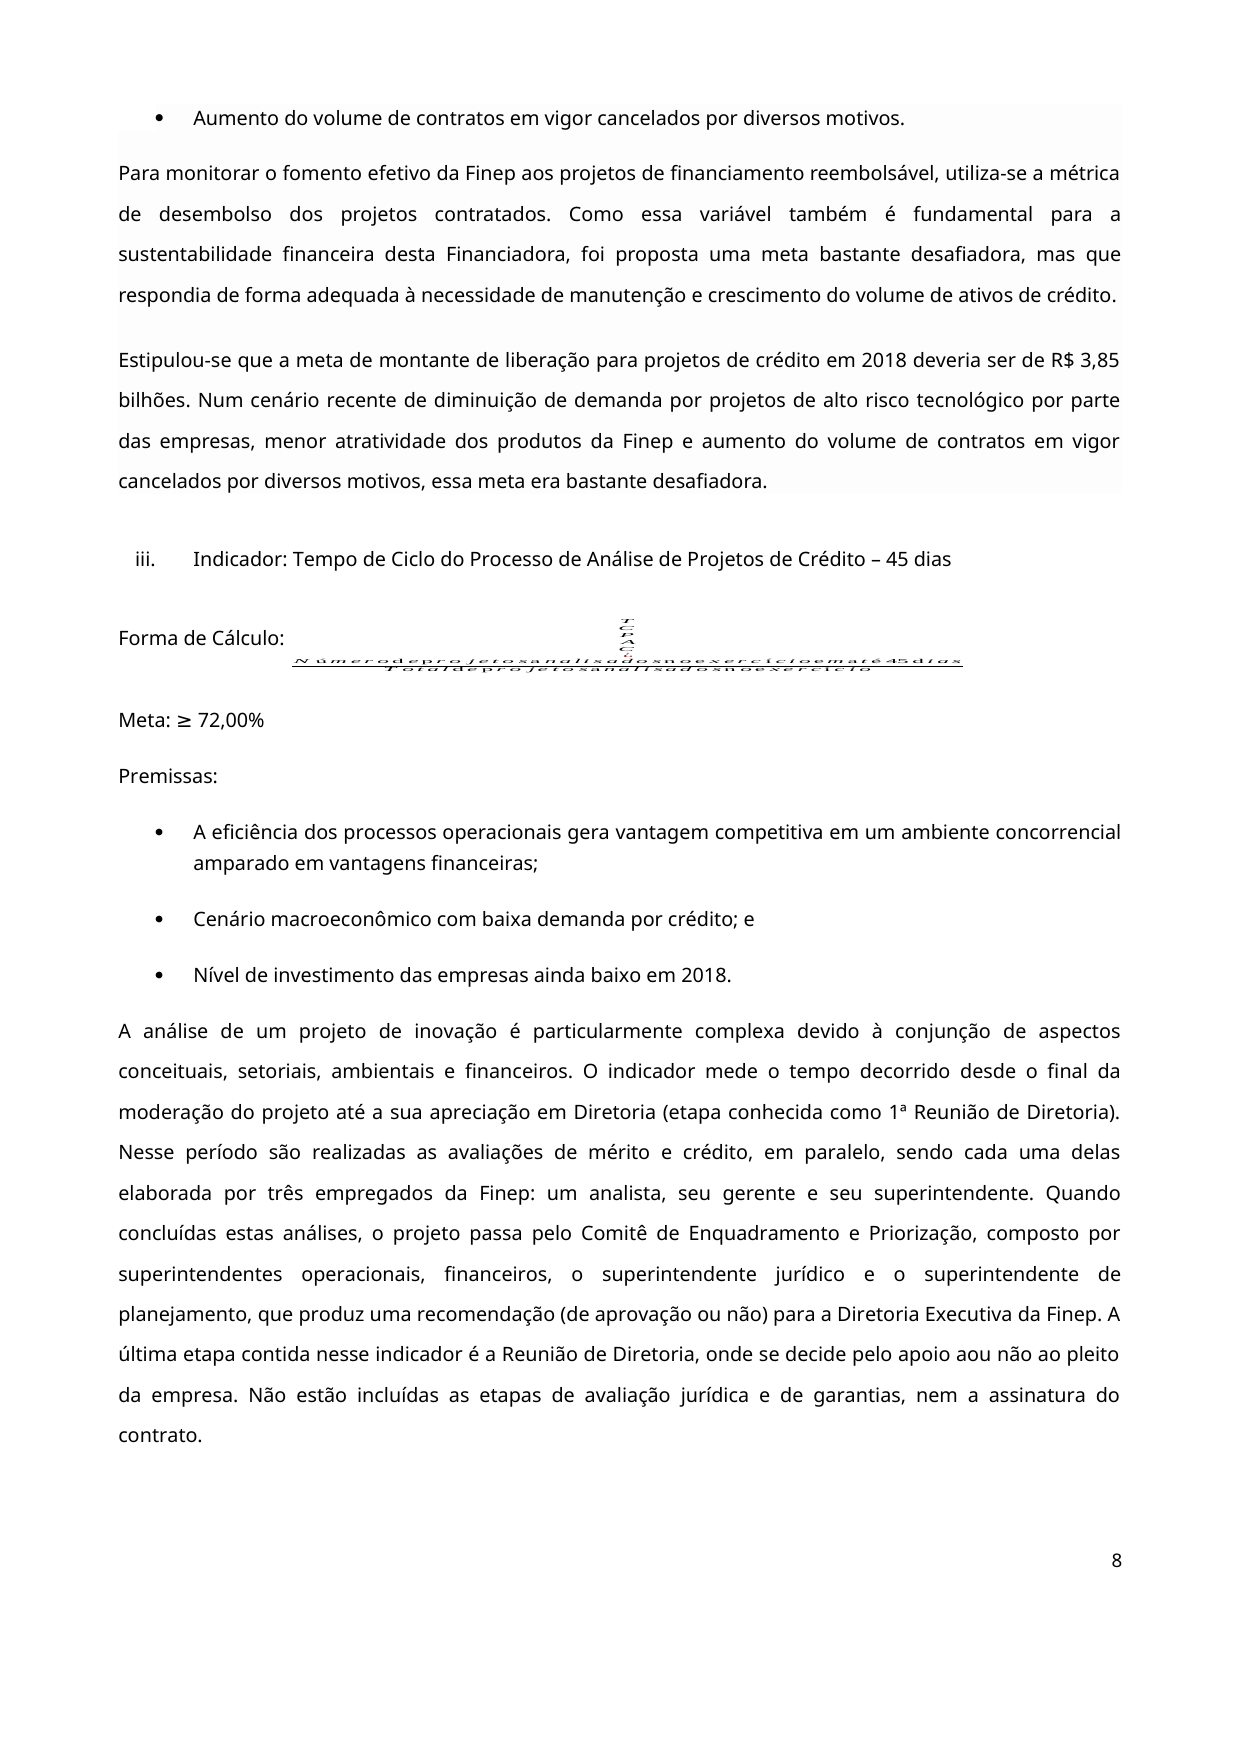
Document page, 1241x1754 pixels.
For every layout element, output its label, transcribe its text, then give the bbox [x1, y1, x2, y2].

list Cenário macroeconômico com baixa demanda por crédito; e [156, 905, 1122, 932]
list Aumento do volume de contratos em vigor cancelados por diversos motivos. [156, 104, 1122, 131]
list Nível de investimento das empresas ainda baixo em 2018. [156, 961, 1122, 988]
text Para monitorar o fomento efetivo da Finep aos projetos de financiamento reembolsável, utiliza-se a métrica de desembolso dos projetos contratados. Como essa variável também é fundamental para a sustentabilidade financeira desta Financiadora, foi proposta uma meta bastante desafiadora, mas que respondia de forma adequada à necessidade de manutenção e crescimento do volume de ativos de crédito. [118, 160, 1122, 308]
text Estipulou-se que a meta de montante de liberação para projetos de crédito em 2018 deveria ser de R$ 3,85 bilhões. Num cenário recente de diminuição de demanda por projetos de alto risco tecnológico por parte das empresas, menor atratividade dos produtos da Finep e aumento do volume de contratos em vigor cancelados por diversos motivos, essa meta era bastante desafiadora. [118, 346, 1122, 494]
text Premissas: [118, 763, 1122, 789]
text A análise de um projeto de inovação é particularmente complexa devido à conjunção de aspectos conceituais, setoriais, ambientais e financeiros. O indicador mede o tempo decorrido desde o final da moderação do projeto até a sua apreciação em Diretoria (etapa conhecida como 1ª Reunião de Diretoria). Nesse período são realizadas as avaliações de mérito e crédito, em paralelo, sendo cada uma delas elaborada por três empregados da Finep: um analista, seu gerente e seu superintendente. Quando concluídas estas análises, o projeto passa pelo Comitê de Enquadramento e Priorização, composto por superintendentes operacionais, financeiros, o superintendente jurídico e o superintendente de planejamento, que produz uma recomendação (de aprovação ou não) para a Diretoria Executiva da Finep. A última etapa contida nesse indicador é a Reunião de Diretoria, onde se decide pelo apoio aou não ao pleito da empresa. Não estão incluídas as etapas de avaliação jurídica e de garantias, nem a assinatura do contrato. [118, 1017, 1122, 1448]
text Meta: ≥ 72,00% [118, 707, 1122, 734]
text Forma de Cálculo: [118, 618, 1122, 673]
list A eficiência dos processos operacionais gera vantagem competitiva em um ambiente concorrencial amparado em vantagens financeiras; [156, 818, 1122, 876]
list Indicador: Tempo de Ciclo do Processo de Análise de Projetos de Crédito – 45 dias [156, 546, 1122, 572]
